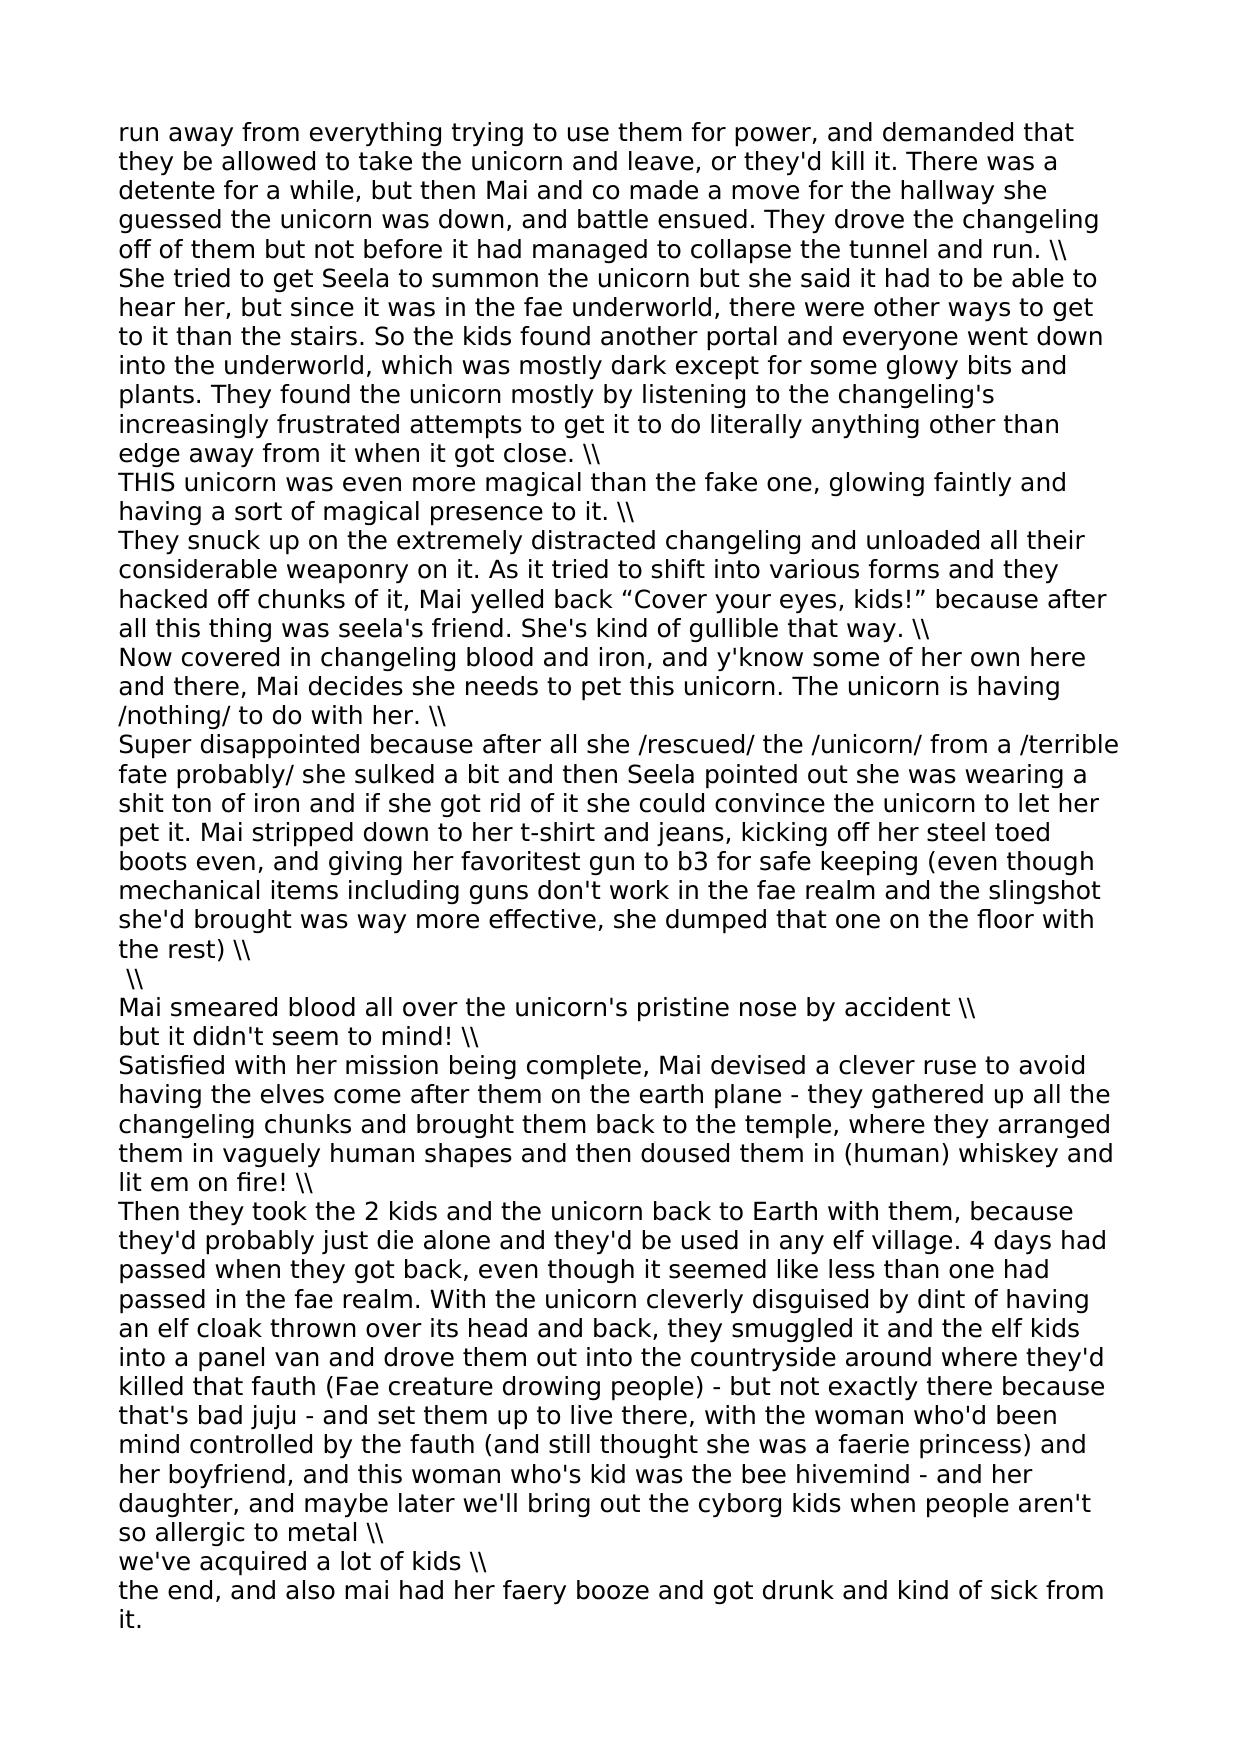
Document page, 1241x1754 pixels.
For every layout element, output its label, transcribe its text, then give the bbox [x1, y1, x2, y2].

text run away from everything trying to use them for power, and demanded that they be allowed to take the unicorn and leave, or they'd kill it. There was a detente for a while, but then Mai and co made a move for the hallway she guessed the unicorn was down, and battle ensued. They drove the changeling off of them but not before it had managed to collapse the tunnel and run. \\ She tried to get Seela to summon the unicorn but she said it had to be able to hear her, but since it was in the fae underworld, there were other ways to get to it than the stairs. So the kids found another portal and everyone went down into the underworld, which was mostly dark except for some glowy bits and plants. They found the unicorn mostly by listening to the changeling's increasingly frustrated attempts to get it to do literally anything other than edge away from it when it got close. \\ THIS unicorn was even more magical than the fake one, glowing faintly and having a sort of magical presence to it. \\ They snuck up on the extremely distracted changeling and unloaded all their considerable weaponry on it. As it tried to shift into various forms and they hacked off chunks of it, Mai yelled back “Cover your eyes, kids!” because after all this thing was seela's friend. She's kind of gullible that way. \\ Now covered in changeling blood and iron, and y'know some of her own here and there, Mai decides she needs to pet this unicorn. The unicorn is having /nothing/ to do with her. \\ Super disappointed because after all she /rescued/ the /unicorn/ from a /terrible fate probably/ she sulked a bit and then Seela pointed out she was wearing a shit ton of iron and if she got rid of it she could convince the unicorn to let her pet it. Mai stripped down to her t-shirt and jeans, kicking off her steel toed boots even, and giving her favoritest gun to b3 for safe keeping (even though mechanical items including guns don't work in the fae realm and the slingshot she'd brought was way more effective, she dumped that one on the floor with the rest) \\ \\ Mai smeared blood all over the unicorn's pristine nose by accident \\ but it didn't seem to mind! \\ Satisfied with her mission being complete, Mai devised a clever ruse to avoid having the elves come after them on the earth plane - they gathered up all the changeling chunks and brought them back to the temple, where they arranged them in vaguely human shapes and then doused them in (human) whiskey and lit em on fire! \\ Then they took the 2 kids and the unicorn back to Earth with them, because they'd probably just die alone and they'd be used in any elf village. 4 days had passed when they got back, even though it seemed like less than one had passed in the fae realm. With the unicorn cleverly disguised by dint of having an elf cloak thrown over its head and back, they smuggled it and the elf kids into a panel van and drove them out into the countryside around where they'd killed that fauth (Fae creature drowing people) - but not exactly there because that's bad juju - and set them up to live there, with the woman who'd been mind controlled by the fauth (and still thought she was a faerie princess) and her boyfriend, and this woman who's kid was the bee hivemind - and her daughter, and maybe later we'll bring out the cyborg kids when people aren't so allergic to metal \\ we've acquired a lot of kids \\ the end, and also mai had her faery booze and got drunk and kind of sick from it. [118, 118, 1122, 1635]
